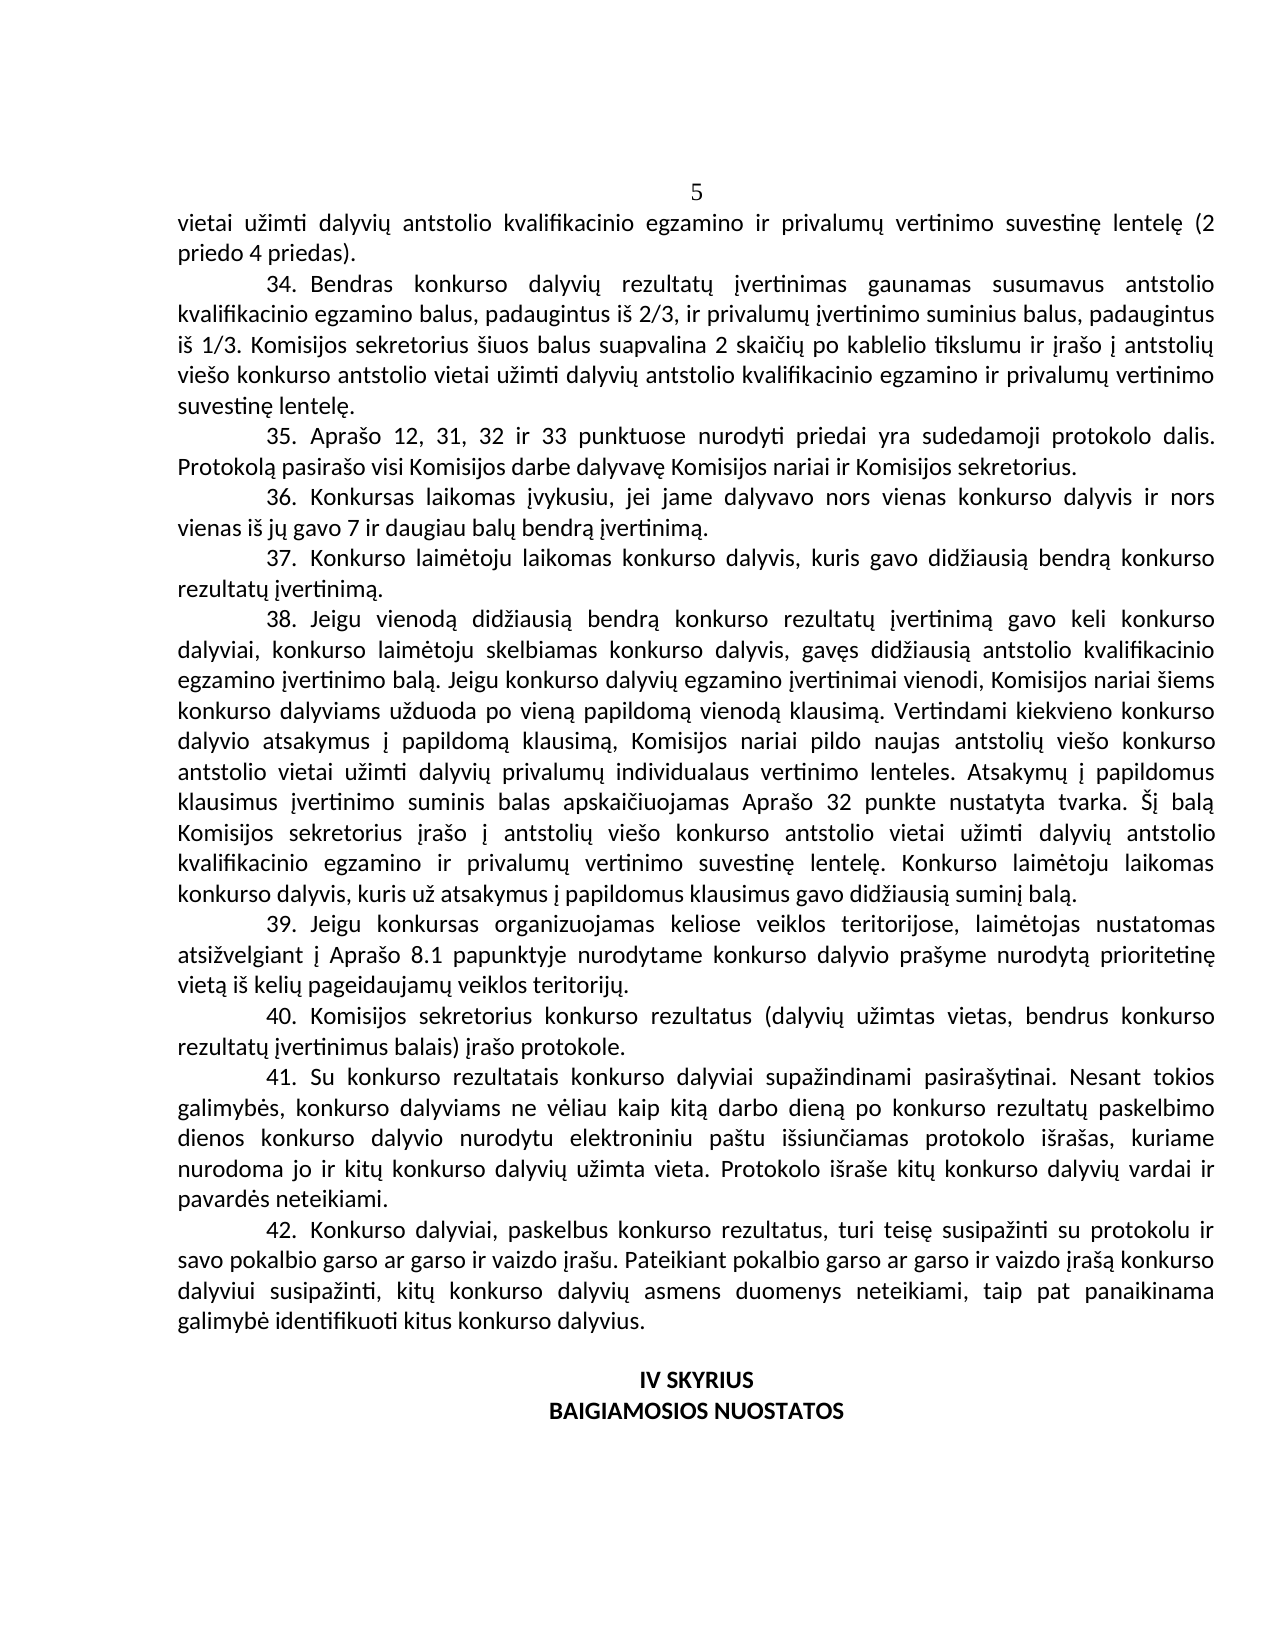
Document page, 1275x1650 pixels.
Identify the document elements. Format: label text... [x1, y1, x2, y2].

text 37. Konkurso laimėtoju laikomas konkurso dalyvis, kuris gavo didžiausią bendrą konkurso rezultatų įvertinimą. [177, 542, 1216, 603]
text 34. Bendras konkurso dalyvių rezultatų įvertinimas gaunamas susumavus antstolio kvalifikacinio egzamino balus, padaugintus iš 2/3, ir privalumų įvertinimo suminius balus, padaugintus iš 1/3. Komisijos sekretorius šiuos balus suapvalina 2 skaičių po kablelio tikslumu ir įrašo į antstolių viešo konkurso antstolio vietai užimti dalyvių antstolio kvalifikacinio egzamino ir privalumų vertinimo suvestinę lentelę. [177, 268, 1216, 420]
text 41. Su konkurso rezultatais konkurso dalyviai supažindinami pasirašytinai. Nesant tokios galimybės, konkurso dalyviams ne vėliau kaip kitą darbo dieną po konkurso rezultatų paskelbimo dienos konkurso dalyvio nurodytu elektroniniu paštu išsiunčiamas protokolo išrašas, kuriame nurodoma jo ir kitų konkurso dalyvių užimta vieta. Protokolo išraše kitų konkurso dalyvių vardai ir pavardės neteikiami. [177, 1061, 1216, 1214]
text 39. Jeigu konkursas organizuojamas keliose veiklos teritorijose, laimėtojas nustatomas atsižvelgiant į Aprašo 8.1 papunktyje nurodytame konkurso dalyvio prašyme nurodytą prioritetinę vietą iš kelių pageidaujamų veiklos teritorijų. [177, 909, 1216, 1000]
text BAIGIAMOSIOS NUOSTATOS [177, 1395, 1216, 1426]
text vietai užimti dalyvių antstolio kvalifikacinio egzamino ir privalumų vertinimo suvestinę lentelę (2 priedo 4 priedas). [177, 207, 1216, 268]
text 35. Aprašo 12, 31, 32 ir 33 punktuose nurodyti priedai yra sudedamoji protokolo dalis. Protokolą pasirašo visi Komisijos darbe dalyvavę Komisijos nariai ir Komisijos sekretorius. [177, 420, 1216, 481]
text 36. Konkursas laikomas įvykusiu, jei jame dalyvavo nors vienas konkurso dalyvis ir nors vienas iš jų gavo 7 ir daugiau balų bendrą įvertinimą. [177, 481, 1216, 542]
text 42. Konkurso dalyviai, paskelbus konkurso rezultatus, turi teisę susipažinti su protokolu ir savo pokalbio garso ar garso ir vaizdo įrašu. Pateikiant pokalbio garso ar garso ir vaizdo įrašą konkurso dalyviui susipažinti, kitų konkurso dalyvių asmens duomenys neteikiami, taip pat panaikinama galimybė identifikuoti kitus konkurso dalyvius. [177, 1214, 1216, 1336]
text 38. Jeigu vienodą didžiausią bendrą konkurso rezultatų įvertinimą gavo keli konkurso dalyviai, konkurso laimėtoju skelbiamas konkurso dalyvis, gavęs didžiausią antstolio kvalifikacinio egzamino įvertinimo balą. Jeigu konkurso dalyvių egzamino įvertinimai vienodi, Komisijos nariai šiems konkurso dalyviams užduoda po vieną papildomą vienodą klausimą. Vertindami kiekvieno konkurso dalyvio atsakymus į papildomą klausimą, Komisijos nariai pildo naujas antstolių viešo konkurso antstolio vietai užimti dalyvių privalumų individualaus vertinimo lenteles. Atsakymų į papildomus klausimus įvertinimo suminis balas apskaičiuojamas Aprašo 32 punkte nustatyta tvarka. Šį balą Komisijos sekretorius įrašo į antstolių viešo konkurso antstolio vietai užimti dalyvių antstolio kvalifikacinio egzamino ir privalumų vertinimo suvestinę lentelę. Konkurso laimėtoju laikomas konkurso dalyvis, kuris už atsakymus į papildomus klausimus gavo didžiausią suminį balą. [177, 603, 1216, 909]
text IV SKYRIUS [177, 1365, 1216, 1395]
text 40. Komisijos sekretorius konkurso rezultatus (dalyvių užimtas vietas, bendrus konkurso rezultatų įvertinimus balais) įrašo protokole. [177, 1000, 1216, 1061]
